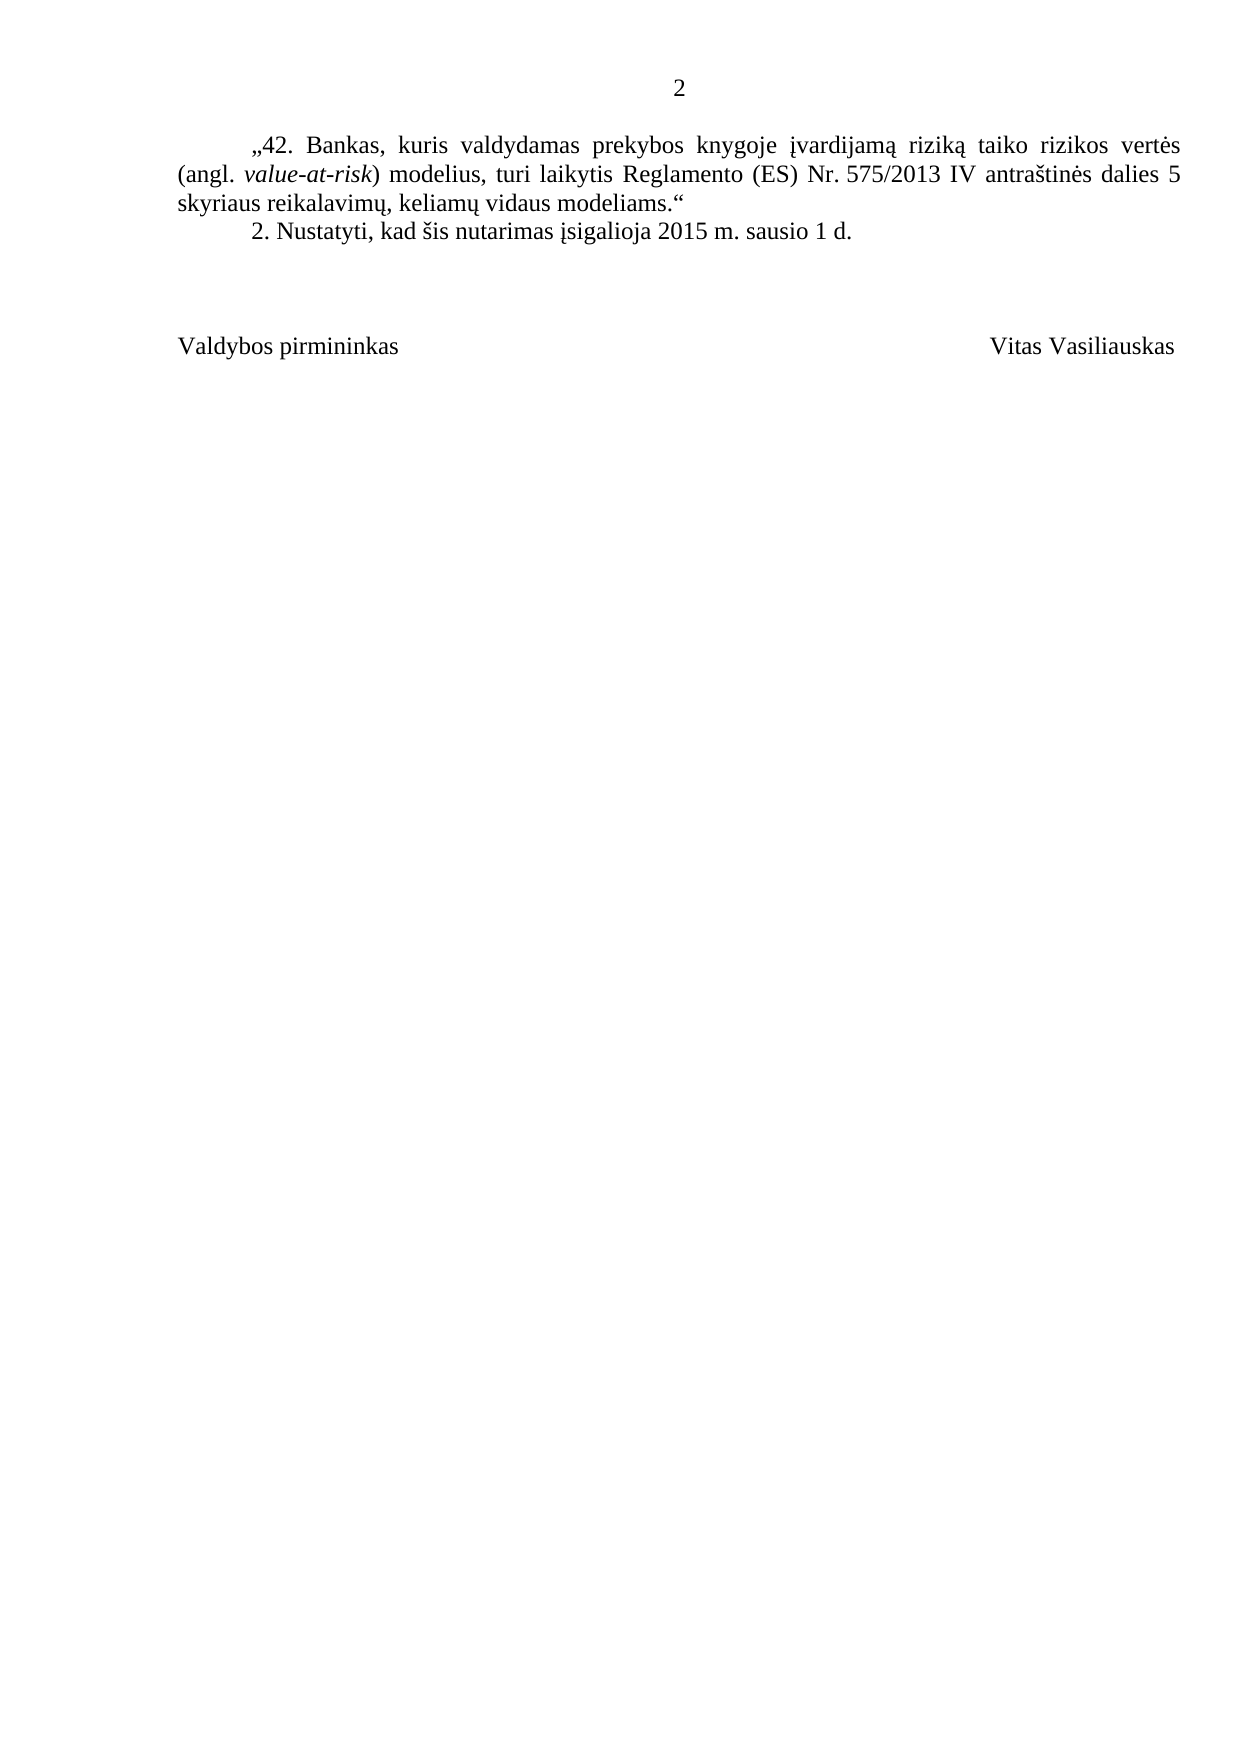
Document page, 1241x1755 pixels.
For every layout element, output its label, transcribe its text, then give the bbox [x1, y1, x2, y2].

text Valdybos pirmininkas Vitas Vasiliauskas [177, 331, 1181, 360]
text „42. Bankas, kuris valdydamas prekybos knygoje įvardijamą riziką taiko rizikos vertės (angl. value-at-risk) modelius, turi laikytis Reglamento (ES) Nr. 575/2013 IV antraštinės dalies 5 skyriaus reikalavimų, keliamų vidaus modeliams.“ [177, 130, 1181, 216]
text 2. Nustatyti, kad šis nutarimas įsigalioja 2015 m. sausio 1 d. [177, 216, 1181, 245]
